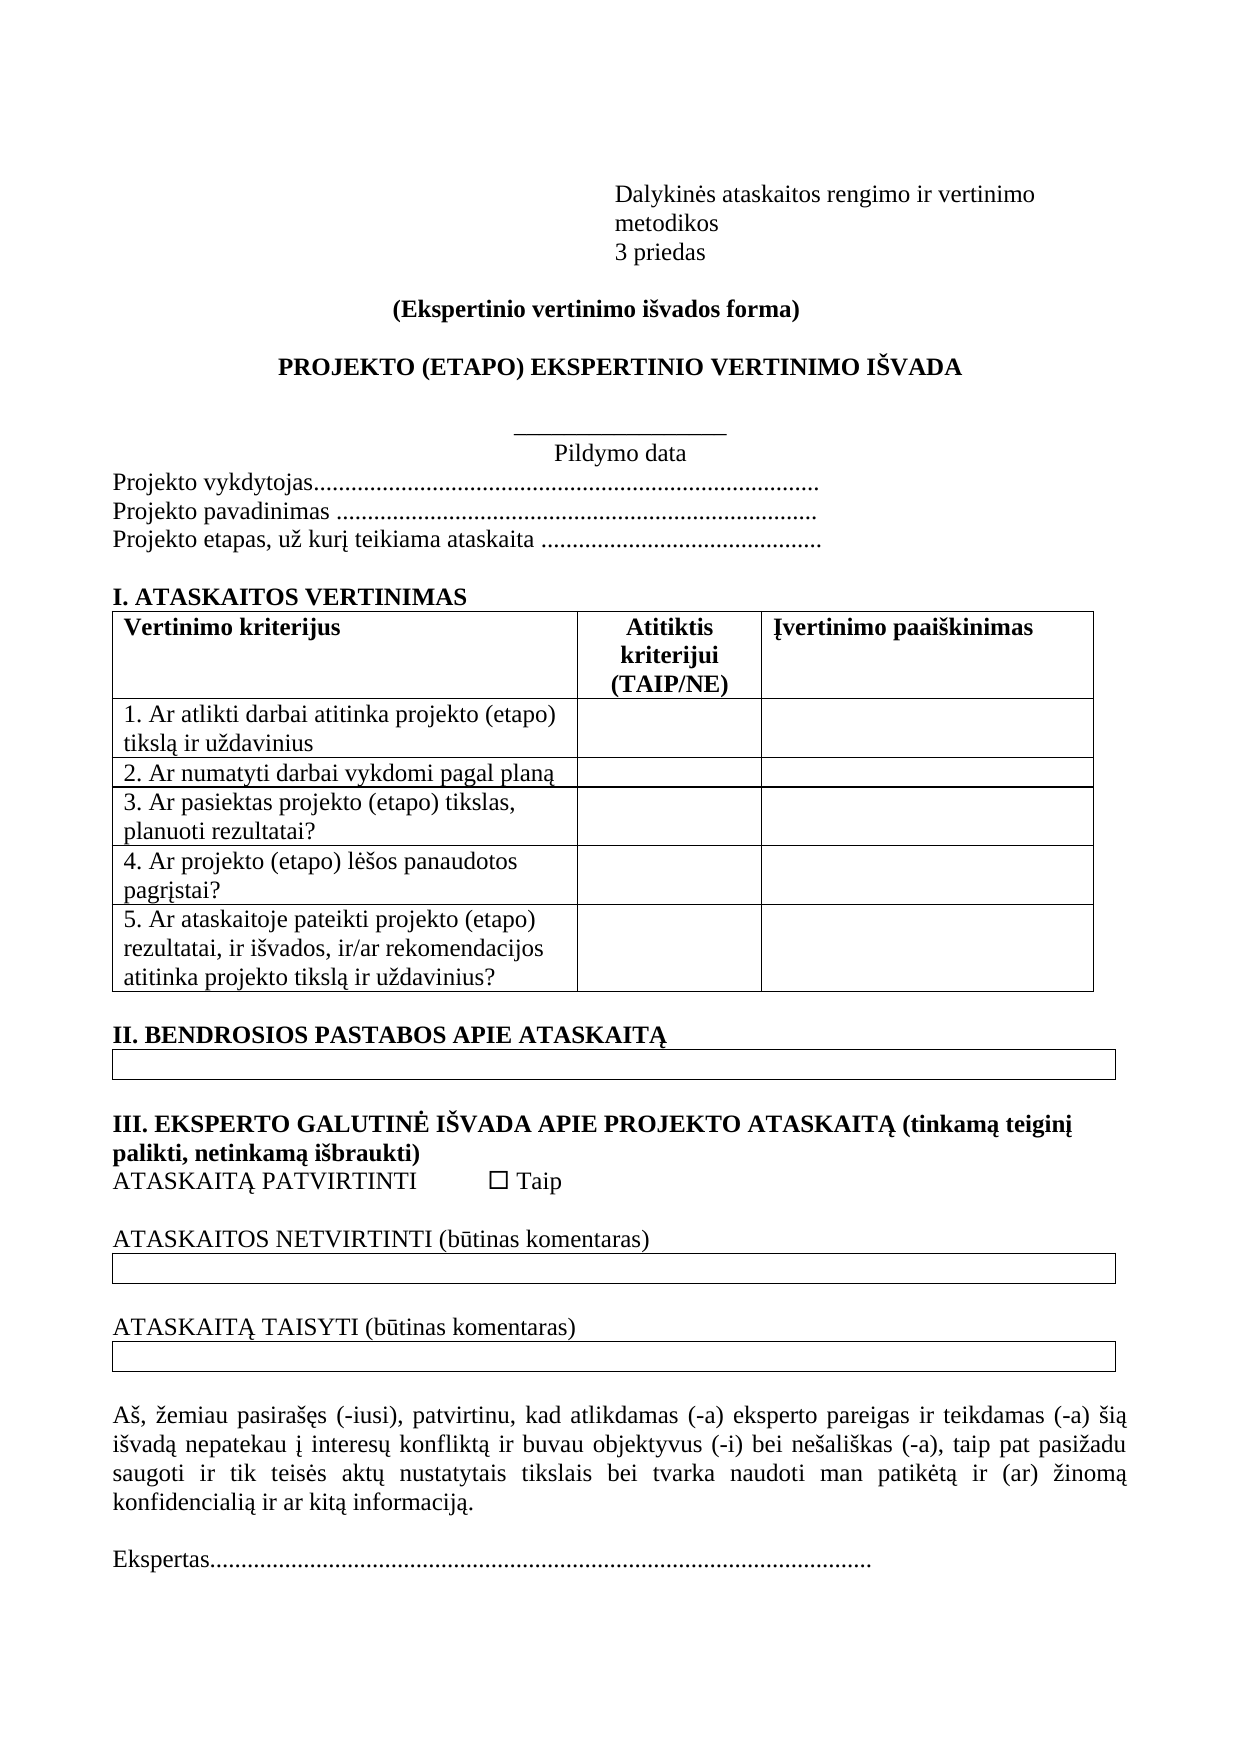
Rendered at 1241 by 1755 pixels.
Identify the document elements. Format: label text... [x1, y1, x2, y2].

text metodikos [614, 208, 1080, 237]
table_header Įvertinimo paaiškinimas [762, 612, 1093, 698]
text ATASKAITĄ TAISYTI (būtinas komentaras) [112, 1312, 1128, 1341]
text Ataskaitą patvirtinti  Taip [112, 1166, 1128, 1195]
table_cell [762, 846, 1093, 903]
text Ekspertas.......................................................................................................... [112, 1544, 1128, 1573]
table_cell [578, 699, 761, 757]
table_cell 4. Ar projekto (etapo) lėšos panaudotos pagrįstai? [113, 846, 577, 903]
table_cell 3. Ar pasiektas projekto (etapo) tikslas, planuoti rezultatai? [113, 788, 577, 845]
text Projekto pavadinimas ............................................................................. [112, 496, 1128, 524]
table_cell [762, 758, 1093, 786]
text II. BENDROSIOS PASTABOS APIE ATASKAITĄ [112, 1021, 1128, 1049]
text 3 priedas [614, 237, 1080, 266]
table_header Vertinimo kriterijus [113, 612, 577, 698]
table_cell 5. Ar ataskaitoje pateikti projekto (etapo) rezultatai, ir išvados, ir/ar rekomendacijos atitinka projekto tikslą ir uždavinius? [113, 905, 577, 991]
text _________________ [112, 409, 1128, 438]
table_cell 2. Ar numatyti darbai vykdomi pagal planą [113, 758, 577, 786]
text Dalykinės ataskaitos rengimo ir vertinimo [614, 179, 1080, 208]
table_cell [762, 788, 1093, 845]
table_cell [578, 758, 761, 786]
table_cell 1. Ar atlikti darbai atitinka projekto (etapo) tikslą ir uždavinius [113, 699, 577, 757]
table_cell [762, 699, 1093, 757]
table_header [113, 1050, 1115, 1079]
text (Ekspertinio vertinimo išvados forma) [112, 294, 1080, 323]
table_header [113, 1254, 1115, 1282]
table_cell [762, 905, 1093, 991]
text Pildymo data [112, 438, 1128, 467]
text Projekto (Etapo) ekspertinio vertinimo išvada [112, 352, 1128, 381]
text Aš, žemiau pasirašęs (-iusi), patvirtinu, kad atlikdamas (-a) eksperto pareigas ir teikdamas (-a) šią išvadą nepatekau į interesų konfliktą ir buvau objektyvus (-i) bei nešališkas (-a), taip pat pasižadu saugoti ir tik teisės aktų nustatytais tikslais bei tvarka naudoti man patikėtą ir (ar) žinomą konfidencialią ir ar kitą informaciją. [112, 1401, 1128, 1516]
text I. ATASKAITOS VERTINIMAS [112, 582, 1128, 611]
text Projekto etapas, už kurį teikiama ataskaita ............................................. [112, 524, 1128, 553]
text ATASKAITOS Netvirtinti (būtinas komentaras) [112, 1224, 1128, 1253]
table_cell [578, 905, 761, 991]
text Projekto vykdytojas................................................................................. [112, 467, 1128, 496]
table_header [113, 1342, 1115, 1371]
table_cell [578, 788, 761, 845]
text III. EKSPERTO GALUTINĖ IŠVADA APIE PROJEKTO ATASKAITĄ (tinkamą teiginį palikti, netinkamą išbraukti) [112, 1109, 1128, 1166]
table_header Atitiktis kriterijui (TAIP/NE) [578, 612, 761, 698]
table_cell [578, 846, 761, 903]
